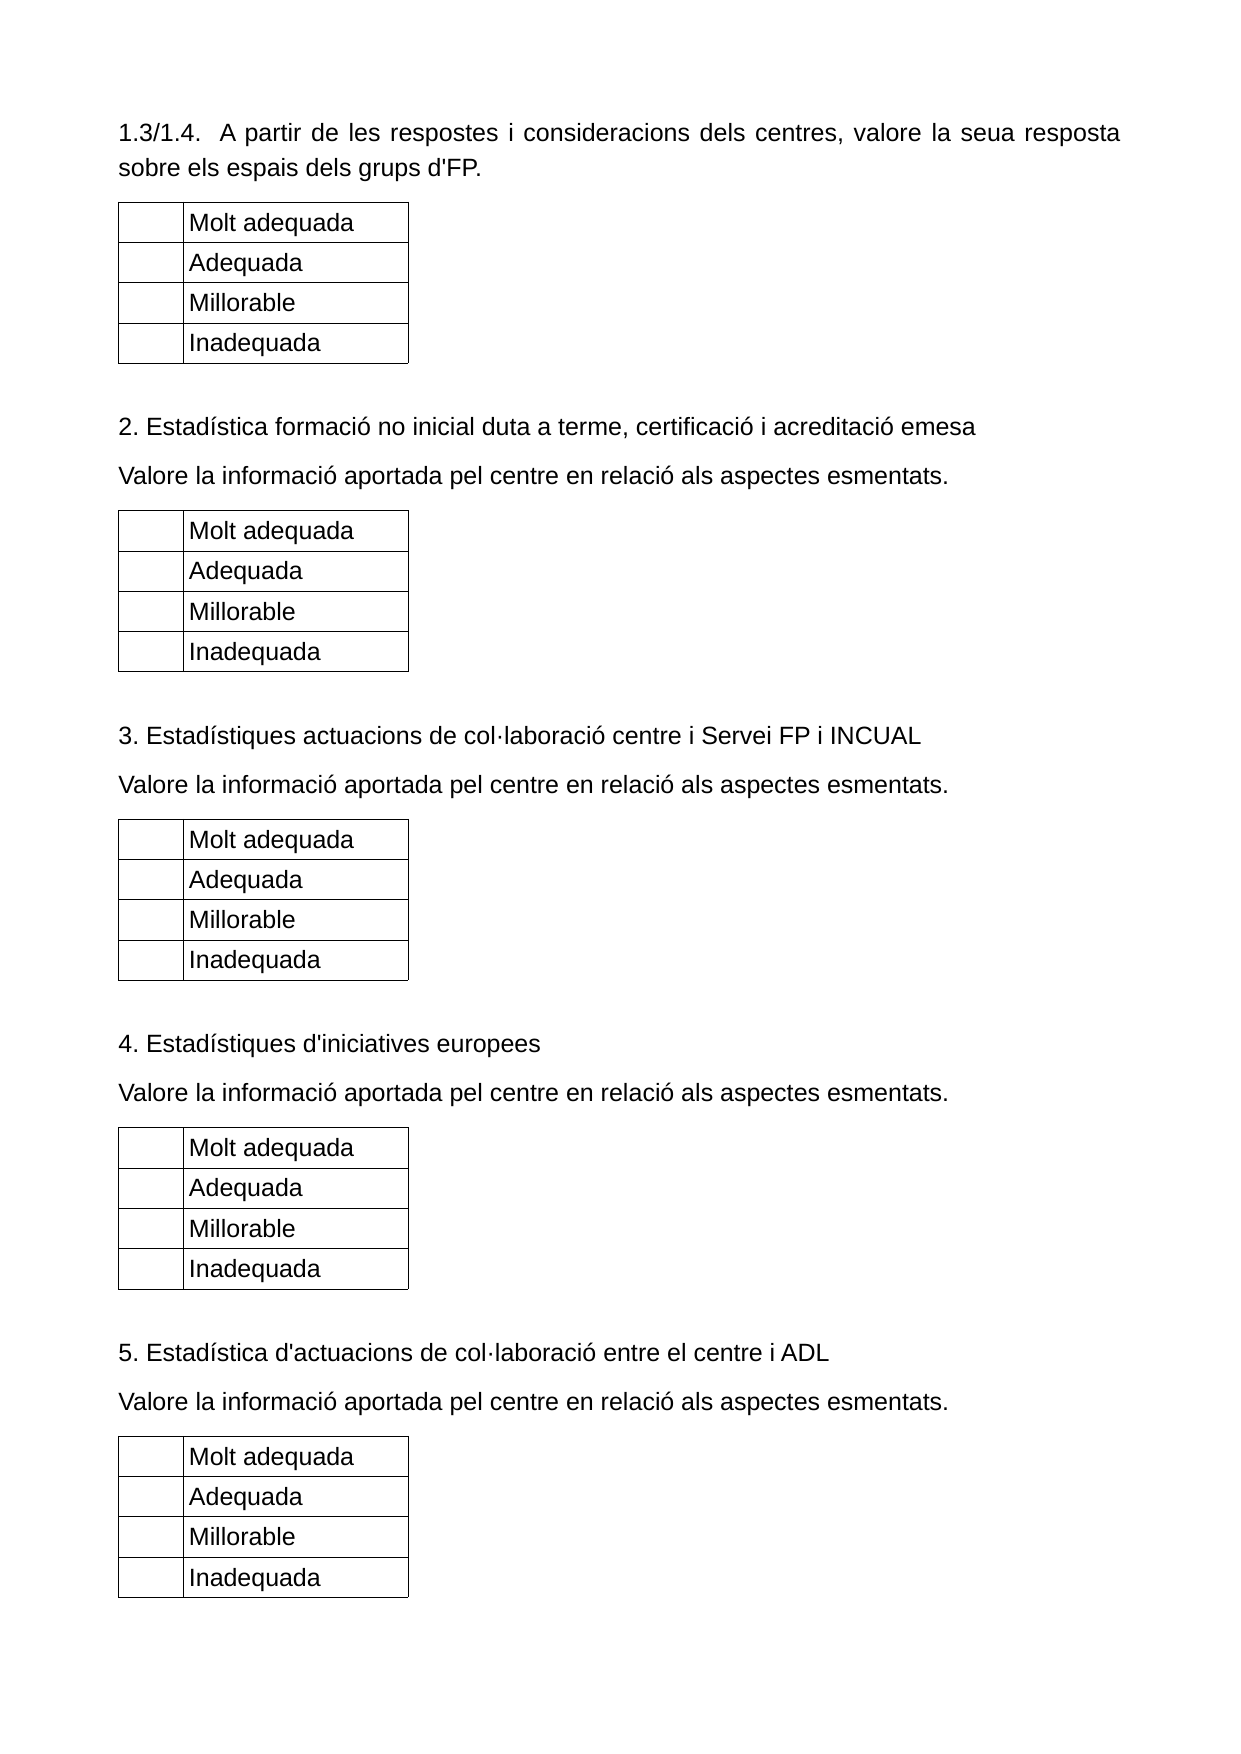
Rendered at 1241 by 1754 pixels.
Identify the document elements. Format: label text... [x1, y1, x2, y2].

table_cell Inadequada [184, 632, 408, 671]
table_header Molt adequada [184, 511, 408, 551]
table_header [119, 1128, 183, 1168]
table_cell Adequada [184, 1477, 408, 1516]
text 2. Estadística formació no inicial duta a terme, certificació i acreditació emesa [118, 412, 1122, 441]
text Valore la informació aportada pel centre en relació als aspectes esmentats. [118, 1387, 1122, 1416]
table_cell Adequada [184, 1169, 408, 1208]
table_header [119, 1437, 183, 1476]
table_cell [119, 860, 183, 899]
table_cell Millorable [184, 1209, 408, 1248]
table_header Molt adequada [184, 203, 408, 242]
text Valore la informació aportada pel centre en relació als aspectes esmentats. [118, 1078, 1122, 1107]
text 4. Estadístiques d'iniciatives europees [118, 1029, 1122, 1058]
table_cell [119, 941, 183, 980]
table_cell Millorable [184, 592, 408, 631]
text Valore la informació aportada pel centre en relació als aspectes esmentats. [118, 770, 1122, 798]
table_cell Millorable [184, 1517, 408, 1557]
text 3. Estadístiques actuacions de col·laboració centre i Servei FP i INCUAL [118, 721, 1122, 749]
table_cell [119, 1169, 183, 1208]
table_cell Millorable [184, 283, 408, 323]
text Valore la informació aportada pel centre en relació als aspectes esmentats. [118, 461, 1122, 490]
table_cell [119, 1517, 183, 1557]
table_cell [119, 1477, 183, 1516]
table_cell Millorable [184, 900, 408, 940]
table_cell [119, 900, 183, 940]
table_cell [119, 1558, 183, 1597]
table_header [119, 511, 183, 551]
table_header Molt adequada [184, 1437, 408, 1476]
table_header [119, 820, 183, 859]
table_cell Inadequada [184, 941, 408, 980]
table_cell [119, 324, 183, 363]
table_header [119, 203, 183, 242]
table_cell Inadequada [184, 1249, 408, 1288]
table_cell Adequada [184, 552, 408, 591]
table_cell [119, 1249, 183, 1288]
table_cell Inadequada [184, 324, 408, 363]
text 5. Estadística d'actuacions de col·laboració entre el centre i ADL [118, 1338, 1122, 1366]
table_cell Inadequada [184, 1558, 408, 1597]
table_cell [119, 243, 183, 282]
table_header Molt adequada [184, 820, 408, 859]
table_cell Adequada [184, 243, 408, 282]
table_cell [119, 592, 183, 631]
table_cell [119, 632, 183, 671]
table_cell [119, 552, 183, 591]
table_cell Adequada [184, 860, 408, 899]
text 1.3/1.4. A partir de les respostes i consideracions dels centres, valore la seua resposta sobre els espais dels grups d'FP. [118, 118, 1122, 181]
table_cell [119, 1209, 183, 1248]
table_header Molt adequada [184, 1128, 408, 1168]
table_cell [119, 283, 183, 323]
